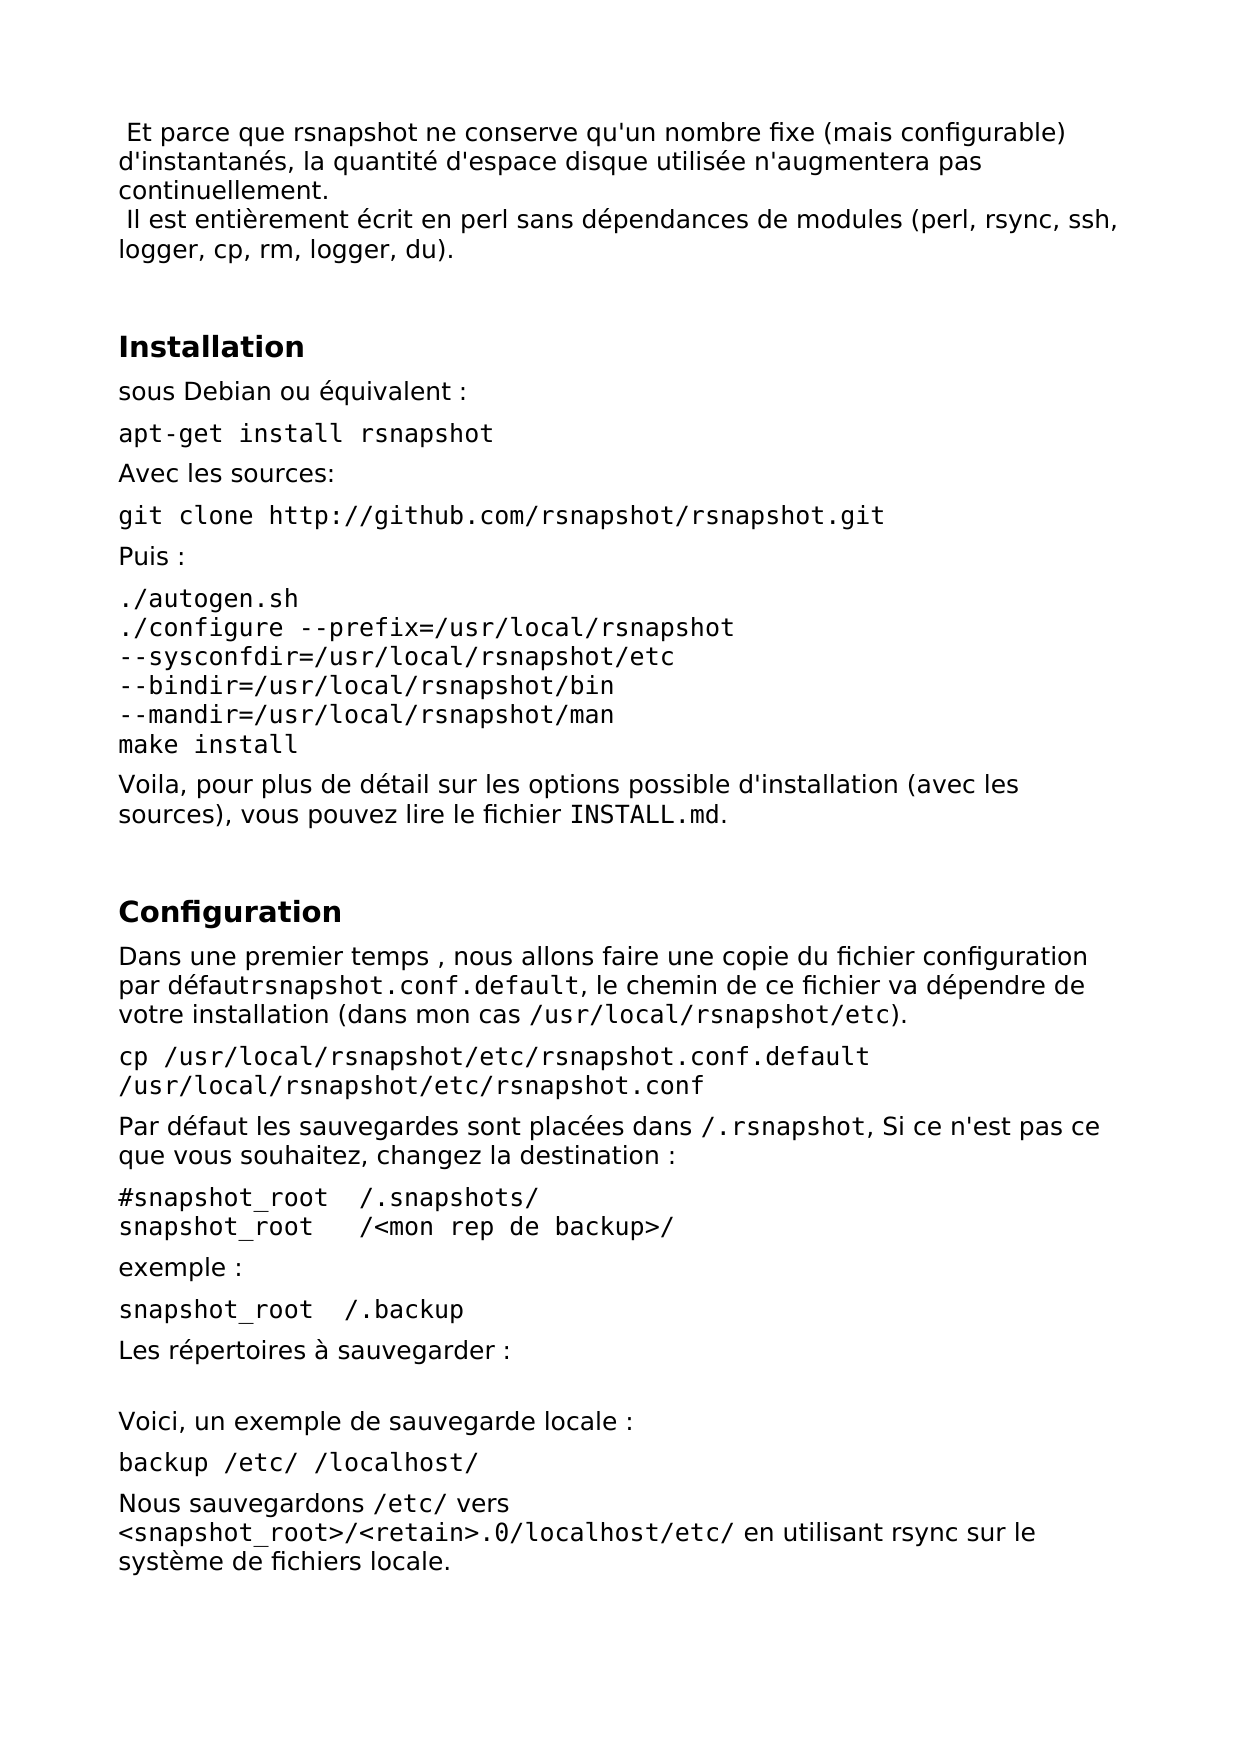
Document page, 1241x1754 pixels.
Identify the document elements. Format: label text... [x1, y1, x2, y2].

text Et parce que rsnapshot ne conserve qu'un nombre fixe (mais configurable) d'instantanés, la quantité d'espace disque utilisée n'augmentera pas continuellement. Il est entièrement écrit en perl sans dépendances de modules (perl, rsync, ssh, logger, cp, rm, logger, du). [118, 118, 1122, 293]
text exemple : [118, 1253, 1122, 1282]
text Voici, un exemple de sauvegarde locale : [118, 1407, 1122, 1436]
subtitle Configuration [118, 896, 1122, 930]
text snapshot_root /.backup [118, 1295, 1122, 1324]
text Avec les sources: [118, 460, 1122, 489]
text Nous sauvegardons /etc/ vers <snapshot_root>/<retain>.0/localhost/etc/ en utilisant rsync sur le système de fichiers locale. [118, 1489, 1122, 1577]
text cp /usr/local/rsnapshot/etc/rsnapshot.conf.default /usr/local/rsnapshot/etc/rsnapshot.conf [118, 1042, 1122, 1101]
text sous Debian ou équivalent : [118, 377, 1122, 406]
text Dans une premier temps , nous allons faire une copie du fichier configuration par défautrsnapshot.conf.default, le chemin de ce fichier va dépendre de votre installation (dans mon cas /usr/local/rsnapshot/etc). [118, 942, 1122, 1030]
text backup /etc/ /localhost/ [118, 1448, 1122, 1477]
subtitle Installation [118, 331, 1122, 364]
text Puis : [118, 542, 1122, 571]
text Par défaut les sauvegardes sont placées dans /.rsnapshot, Si ce n'est pas ce que vous souhaitez, changez la destination : [118, 1112, 1122, 1171]
text git clone http://github.com/rsnapshot/rsnapshot.git [118, 501, 1122, 531]
text Les répertoires à sauvegarder : [118, 1336, 1122, 1394]
text Voila, pour plus de détail sur les options possible d'installation (avec les sources), vous pouvez lire le fichier INSTALL.md. [118, 771, 1122, 858]
text ./autogen.sh ./configure --prefix=/usr/local/rsnapshot --sysconfdir=/usr/local/rsnapshot/etc --bindir=/usr/local/rsnapshot/bin --mandir=/usr/local/rsnapshot/man make install [118, 584, 1122, 759]
text apt-get install rsnapshot [118, 419, 1122, 448]
text #snapshot_root /.snapshots/ snapshot_root /<mon rep de backup>/ [118, 1183, 1122, 1241]
